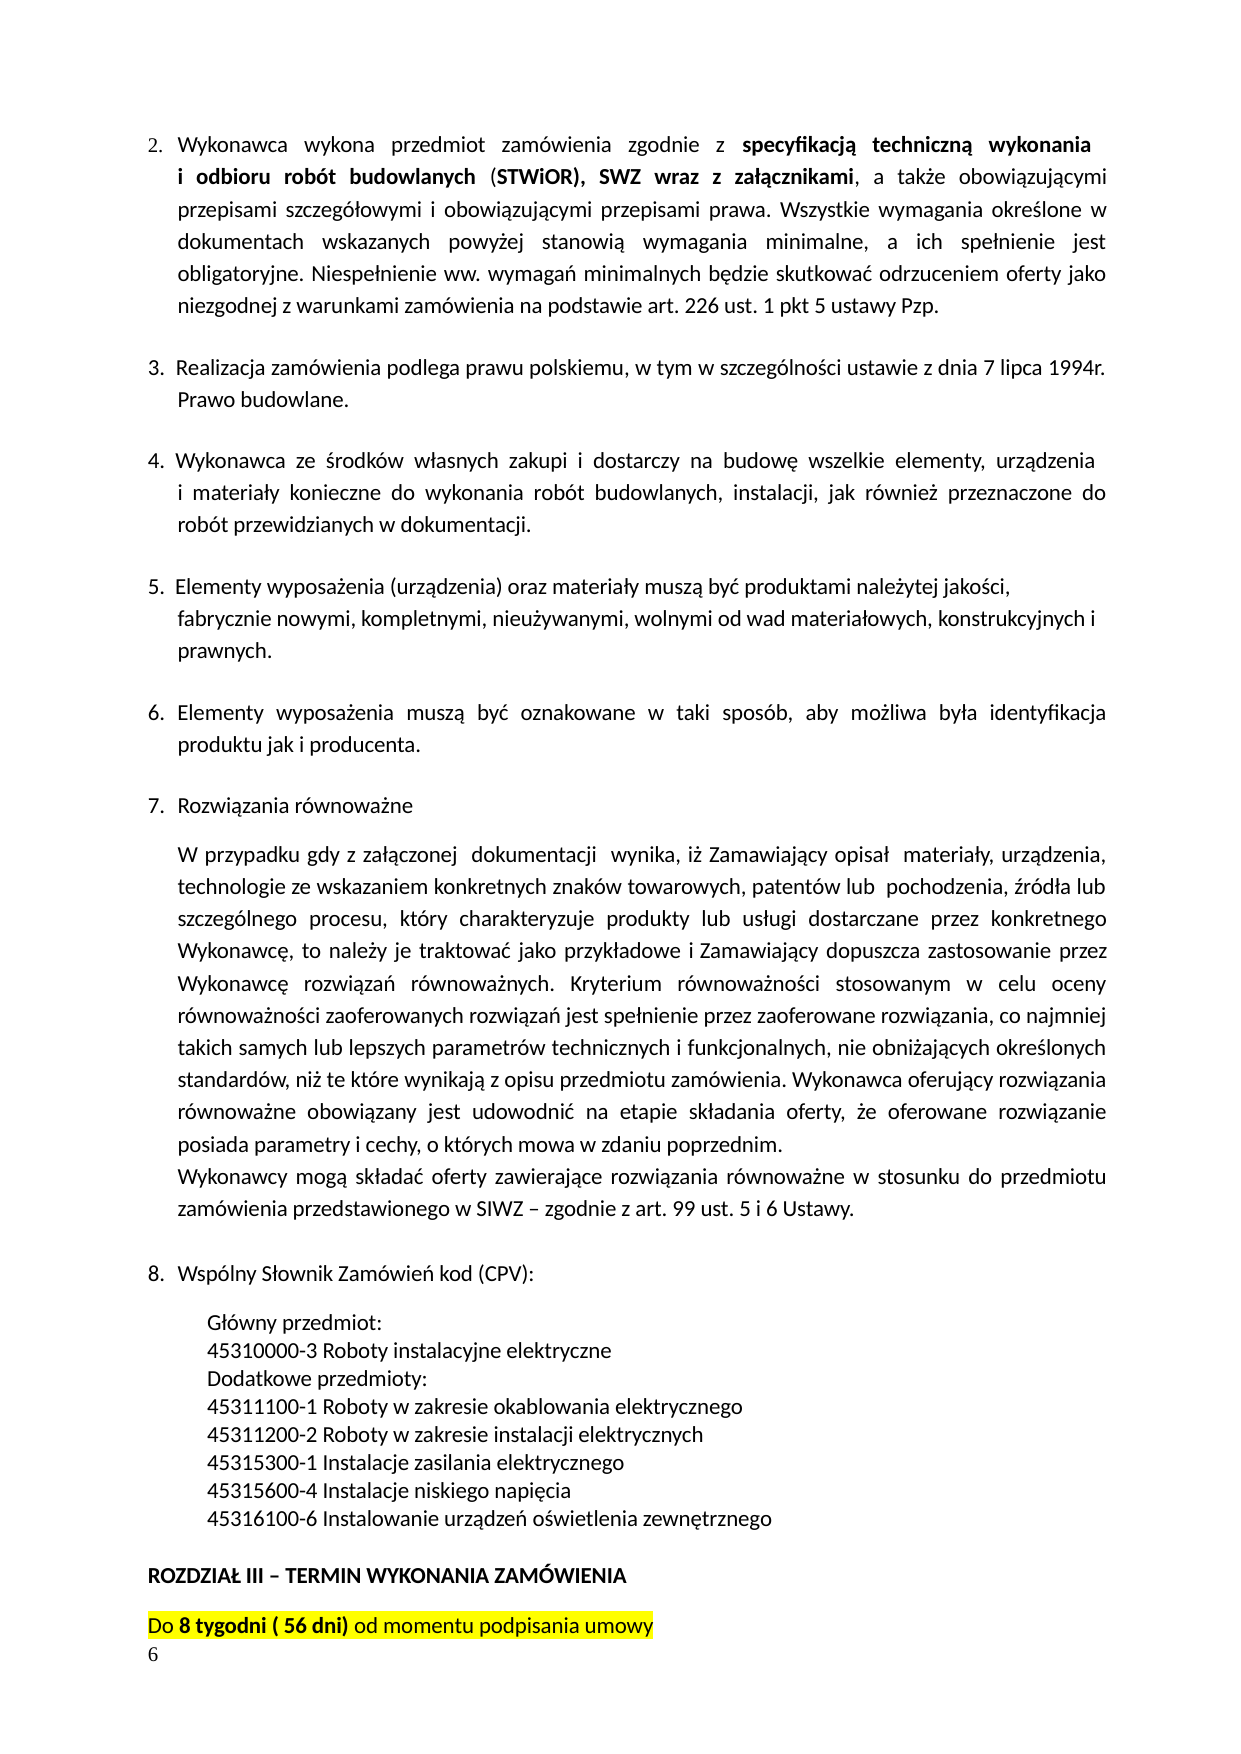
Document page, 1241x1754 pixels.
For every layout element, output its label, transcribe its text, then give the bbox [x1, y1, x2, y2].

text 45315300-1 Instalacje zasilania elektrycznego [207, 1448, 1107, 1476]
list Wykonawca wykona przedmiot zamówienia zgodnie z specyfikacją techniczną wykonania i odbioru robót budowlanych (STWiOR), SWZ wraz z załącznikami, a także obowiązującymi przepisami szczegółowymi i obowiązującymi przepisami prawa. Wszystkie wymagania określone w dokumentach wskazanych powyżej stanowią wymagania minimalne, a ich spełnienie jest obligatoryjne. Niespełnienie ww. wymagań minimalnych będzie skutkować odrzuceniem oferty jako niezgodnej z warunkami zamówienia na podstawie art. 226 ust. 1 pkt 5 ustawy Pzp. [148, 130, 1107, 319]
text Dodatkowe przedmioty: [207, 1364, 1107, 1392]
list 5. Elementy wyposażenia (urządzenia) oraz materiały muszą być produktami należytej jakości, fabrycznie nowymi, kompletnymi, nieużywanymi, wolnymi od wad materiałowych, konstrukcyjnych i prawnych. [148, 572, 1107, 664]
text Do 8 tygodni ( 56 dni) od momentu podpisania umowy [148, 1611, 1107, 1639]
list Rozwiązania równoważne [148, 791, 1107, 819]
text 45315600-4 Instalacje niskiego napięcia [207, 1476, 1107, 1504]
text Główny przedmiot: [207, 1308, 1107, 1336]
list Wspólny Słownik Zamówień kod (CPV): [148, 1259, 1107, 1287]
text 45311200-2 Roboty w zakresie instalacji elektrycznych [207, 1420, 1107, 1448]
list 4. Wykonawca ze środków własnych zakupi i dostarczy na budowę wszelkie elementy, urządzenia i materiały konieczne do wykonania robót budowlanych, instalacji, jak również przeznaczone do robót przewidzianych w dokumentacji. [148, 446, 1107, 538]
text W przypadku gdy z załączonej dokumentacji wynika, iż Zamawiający opisał materiały, urządzenia, technologie ze wskazaniem konkretnych znaków towarowych, patentów lub pochodzenia, źródła lub szczególnego procesu, który charakteryzuje produkty lub usługi dostarczane przez konkretnego Wykonawcę, to należy je traktować jako przykładowe i Zamawiający dopuszcza zastosowanie przez Wykonawcę rozwiązań równoważnych. Kryterium równoważności stosowanym w celu oceny równoważności zaoferowanych rozwiązań jest spełnienie przez zaoferowane rozwiązania, co najmniej takich samych lub lepszych parametrów technicznych i funkcjonalnych, nie obniżających określonych standardów, niż te które wynikają z opisu przedmiotu zamówienia. Wykonawca oferujący rozwiązania równoważne obowiązany jest udowodnić na etapie składania oferty, że oferowane rozwiązanie posiada parametry i cechy, o których mowa w zdaniu poprzednim. [177, 840, 1107, 1158]
text 45310000-3 Roboty instalacyjne elektryczne [207, 1336, 1107, 1364]
text Wykonawcy mogą składać oferty zawierające rozwiązania równoważne w stosunku do przedmiotu zamówienia przedstawionego w SIWZ – zgodnie z art. 99 ust. 5 i 6 Ustawy. [177, 1162, 1107, 1222]
text 45316100-6 Instalowanie urządzeń oświetlenia zewnętrznego [207, 1504, 1107, 1532]
list 6. Elementy wyposażenia muszą być oznakowane w taki sposób, aby możliwa była identyfikacja produktu jak i producenta. [148, 698, 1107, 758]
text ROZDZIAŁ III – TERMIN WYKONANIA ZAMÓWIENIA [148, 1562, 1107, 1589]
text 45311100-1 Roboty w zakresie okablowania elektrycznego [207, 1392, 1107, 1420]
list 3. Realizacja zamówienia podlega prawu polskiemu, w tym w szczególności ustawie z dnia 7 lipca 1994r. Prawo budowlane. [148, 353, 1107, 413]
